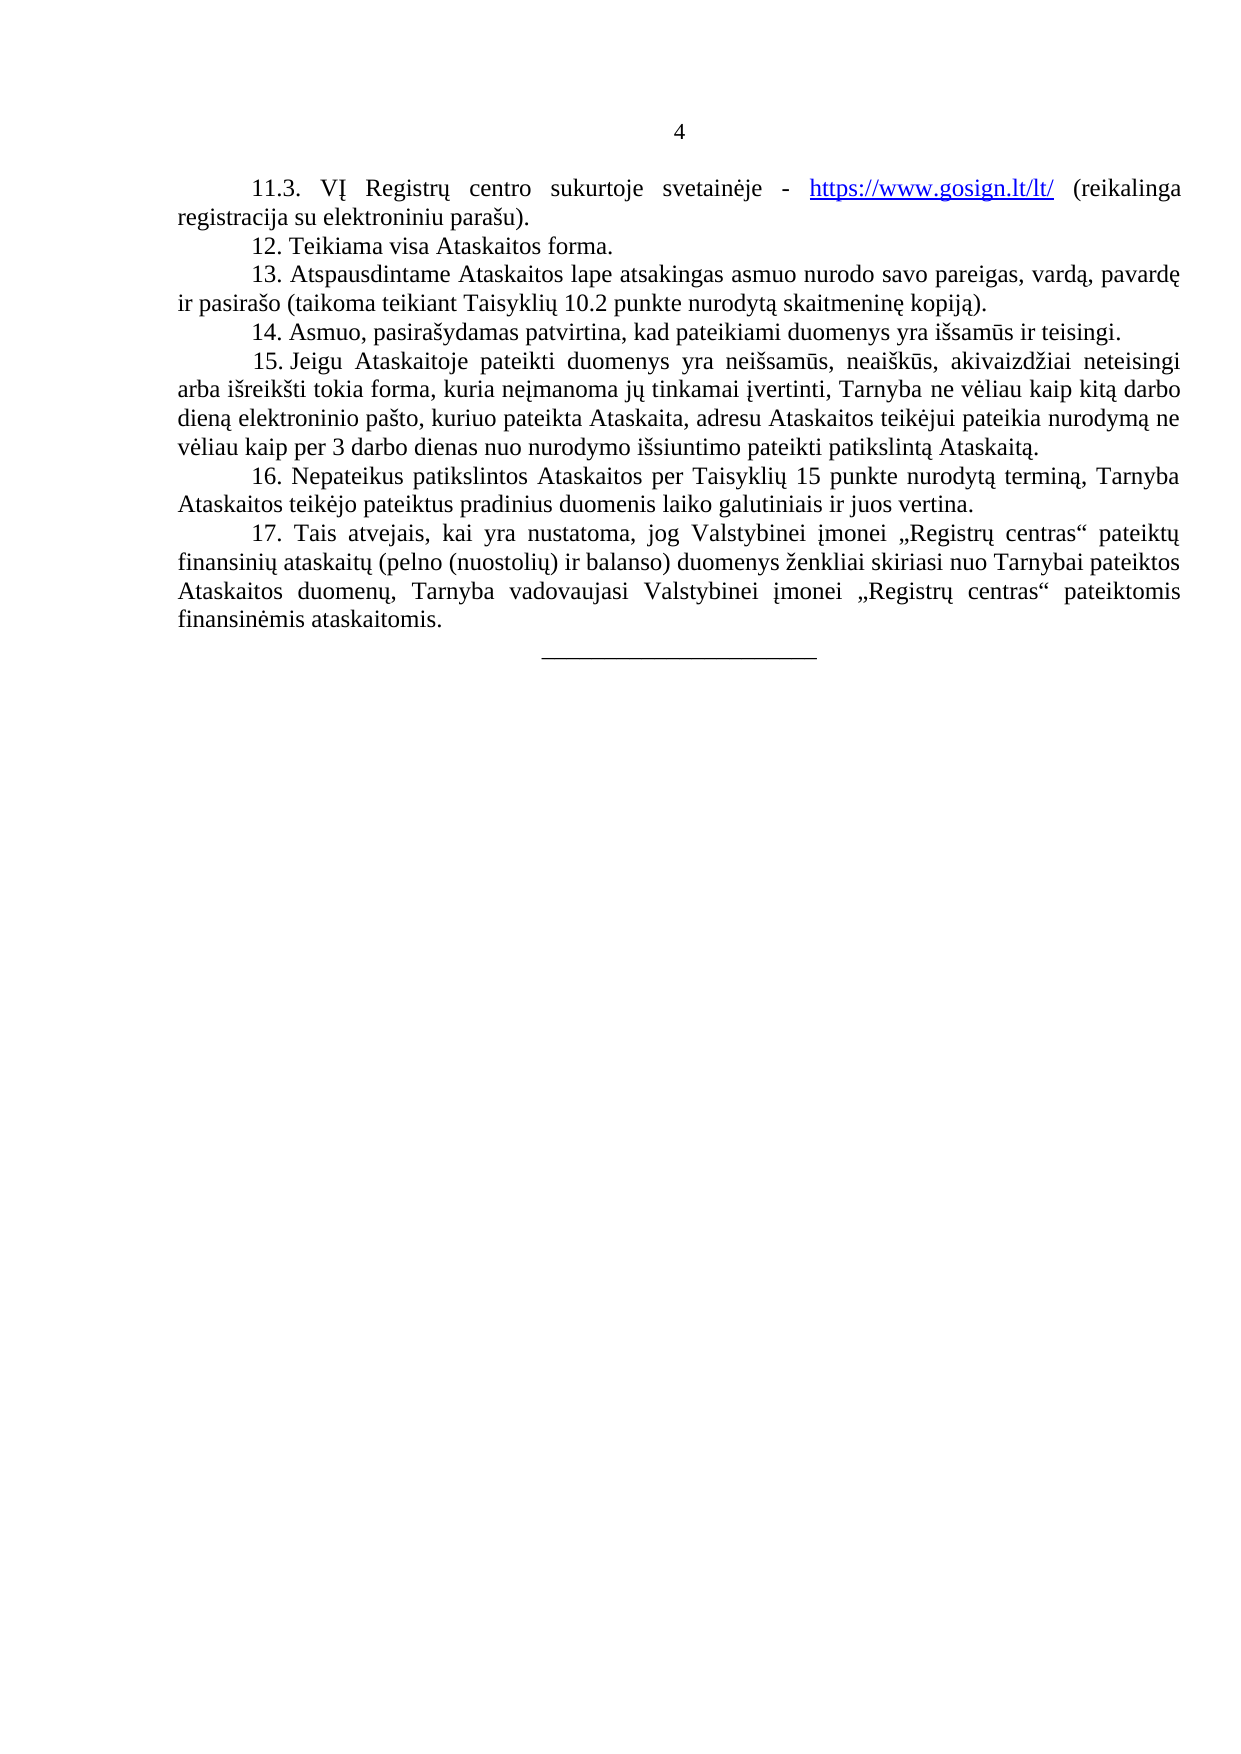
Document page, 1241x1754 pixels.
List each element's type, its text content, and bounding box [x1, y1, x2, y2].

text 16. Nepateikus patikslintos Ataskaitos per Taisyklių 15 punkte nurodytą terminą, Tarnyba Ataskaitos teikėjo pateiktus pradinius duomenis laiko galutiniais ir juos vertina. [177, 461, 1181, 518]
text ______________________ [177, 633, 1181, 662]
text 17. Tais atvejais, kai yra nustatoma, jog Valstybinei įmonei „Registrų centras“ pateiktų finansinių ataskaitų (pelno (nuostolių) ir balanso) duomenys ženkliai skiriasi nuo Tarnybai pateiktos Ataskaitos duomenų, Tarnyba vadovaujasi Valstybinei įmonei „Registrų centras“ pateiktomis finansinėmis ataskaitomis. [177, 518, 1181, 633]
text 13. Atspausdintame Ataskaitos lape atsakingas asmuo nurodo savo pareigas, vardą, pavardę ir pasirašo (taikoma teikiant Taisyklių 10.2 punkte nurodytą skaitmeninę kopiją). [177, 259, 1181, 317]
text 14. Asmuo, pasirašydamas patvirtina, kad pateikiami duomenys yra išsamūs ir teisingi. [177, 317, 1181, 346]
text 12. Teikiama visa Ataskaitos forma. [177, 231, 1181, 259]
text 11.3. VĮ Registrų centro sukurtoje svetainėje - https://www.gosign.lt/lt/ (reikalinga registracija su elektroniniu parašu). [177, 173, 1181, 231]
text 15. Jeigu Ataskaitoje pateikti duomenys yra neišsamūs, neaiškūs, akivaizdžiai neteisingi arba išreikšti tokia forma, kuria neįmanoma jų tinkamai įvertinti, Tarnyba ne vėliau kaip kitą darbo dieną elektroninio pašto, kuriuo pateikta Ataskaita, adresu Ataskaitos teikėjui pateikia nurodymą ne vėliau kaip per 3 darbo dienas nuo nurodymo išsiuntimo pateikti patikslintą Ataskaitą. [177, 346, 1181, 461]
